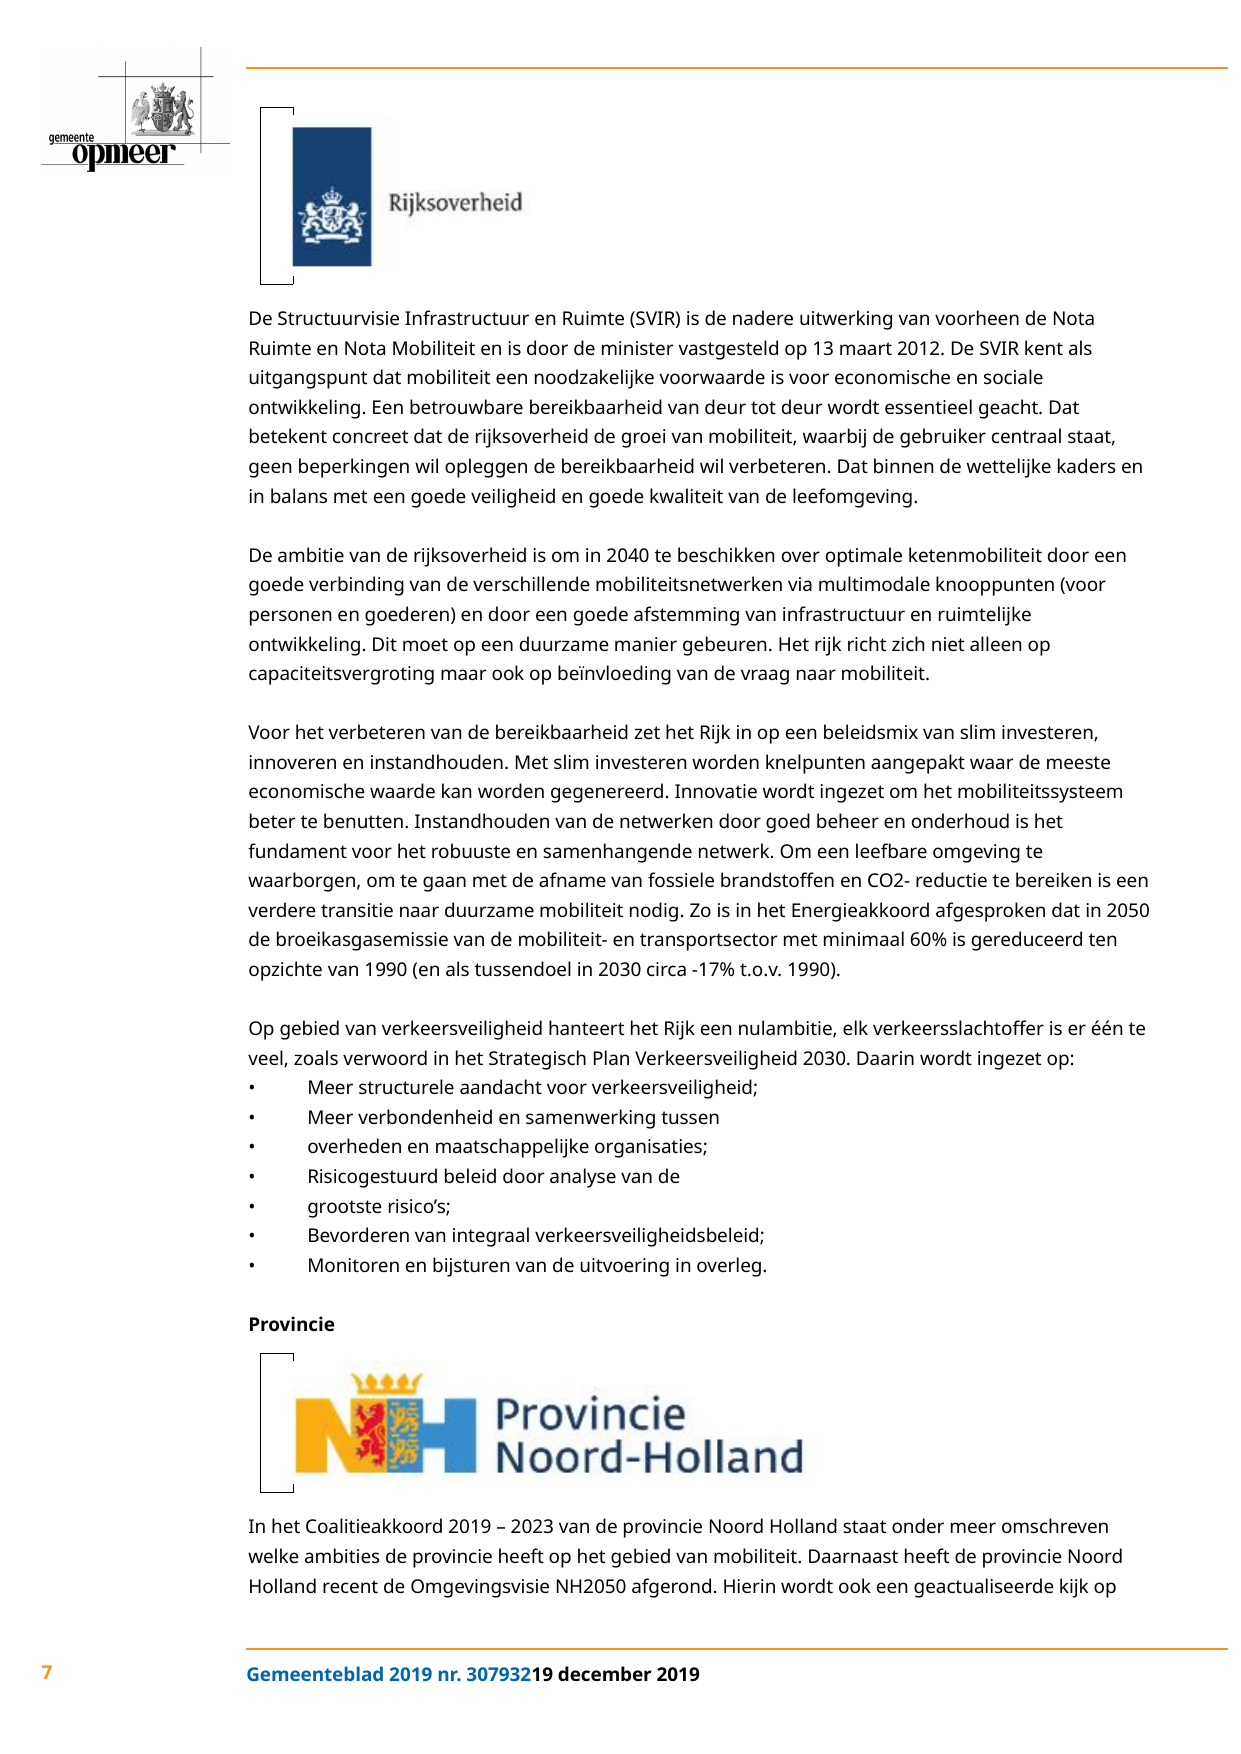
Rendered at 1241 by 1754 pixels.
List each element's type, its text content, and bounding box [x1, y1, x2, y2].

picture [268, 1361, 821, 1484]
text Voor het verbeteren van de bereikbaarheid zet het Rijk in op een beleidsmix van slim investeren, innoveren en instandhouden. Met slim investeren worden knelpunten aangepakt waar de meeste economische waarde kan worden gegenereerd. Innovatie wordt ingezet om het mobiliteitssysteem beter te benutten. Instandhouden van de netwerken door goed beheer en onderhoud is het fundament voor het robuuste en samenhangende netwerk. Om een leefbare omgeving te waarborgen, om te gaan met de afname van fossiele brandstoffen en CO2- reductie te bereiken is een verdere transitie naar duurzame mobiliteit nodig. Zo is in het Energieakkoord afgesproken dat in 2050 de broeikasgasemissie van de mobiliteit- en transportsector met minimaal 60% is gereduceerd ten opzichte van 1990 (en als tussendoel in 2030 circa -17% t.o.v. 1990). [248, 719, 1152, 982]
text Op gebied van verkeersveiligheid hanteert het Rijk een nulambitie, elk verkeersslachtoffer is er één te veel, zoals verwoord in het Strategisch Plan Verkeersveiligheid 2030. Daarin wordt ingezet op: [248, 1015, 1152, 1071]
text Provincie [248, 1311, 1152, 1337]
picture [41, 47, 231, 172]
list Bevorderen van integraal verkeersveiligheidsbeleid; [248, 1222, 1152, 1248]
text In het Coalitieakkoord 2019 – 2023 van de provincie Noord Holland staat onder meer omschreven welke ambities de provincie heeft op het gebied van mobiliteit. Daarnaast heeft de provincie Noord Holland recent de Omgevingsvisie NH2050 afgerond. Hierin wordt ook een geactualiseerde kijk op [248, 1514, 1152, 1598]
list grootste risico’s; [248, 1193, 1152, 1219]
list Meer structurele aandacht voor verkeersveiligheid; [248, 1074, 1152, 1100]
text De Structuurvisie Infrastructuur en Ruimte (SVIR) is de nadere uitwerking van voorheen de Nota Ruimte en Nota Mobiliteit en is door de minister vastgesteld op 13 maart 2012. De SVIR kent als uitgangspunt dat mobiliteit een noodzakelijke voorwaarde is voor economische en sociale ontwikkeling. Een betrouwbare bereikbaarheid van deur tot deur wordt essentieel geacht. Dat betekent concreet dat de rijksoverheid de groei van mobiliteit, waarbij de gebruiker centraal staat, geen beperkingen wil opleggen de bereikbaarheid wil verbeteren. Dat binnen de wettelijke kaders en in balans met een goede veiligheid en goede kwaliteit van de leefomgeving. [248, 305, 1152, 509]
picture [268, 115, 536, 276]
list Risicogestuurd beleid door analyse van de [248, 1163, 1152, 1189]
list Monitoren en bijsturen van de uitvoering in overleg. [248, 1252, 1152, 1278]
list Meer verbondenheid en samenwerking tussen [248, 1104, 1152, 1130]
list overheden en maatschappelijke organisaties; [248, 1134, 1152, 1159]
text De ambitie van de rijksoverheid is om in 2040 te beschikken over optimale ketenmobiliteit door een goede verbinding van de verschillende mobiliteitsnetwerken via multimodale knooppunten (voor personen en goederen) en door een goede afstemming van infrastructuur en ruimtelijke ontwikkeling. Dit moet op een duurzame manier gebeuren. Het rijk richt zich niet alleen op capaciteitsvergroting maar ook op beïnvloeding van de vraag naar mobiliteit. [248, 542, 1152, 686]
